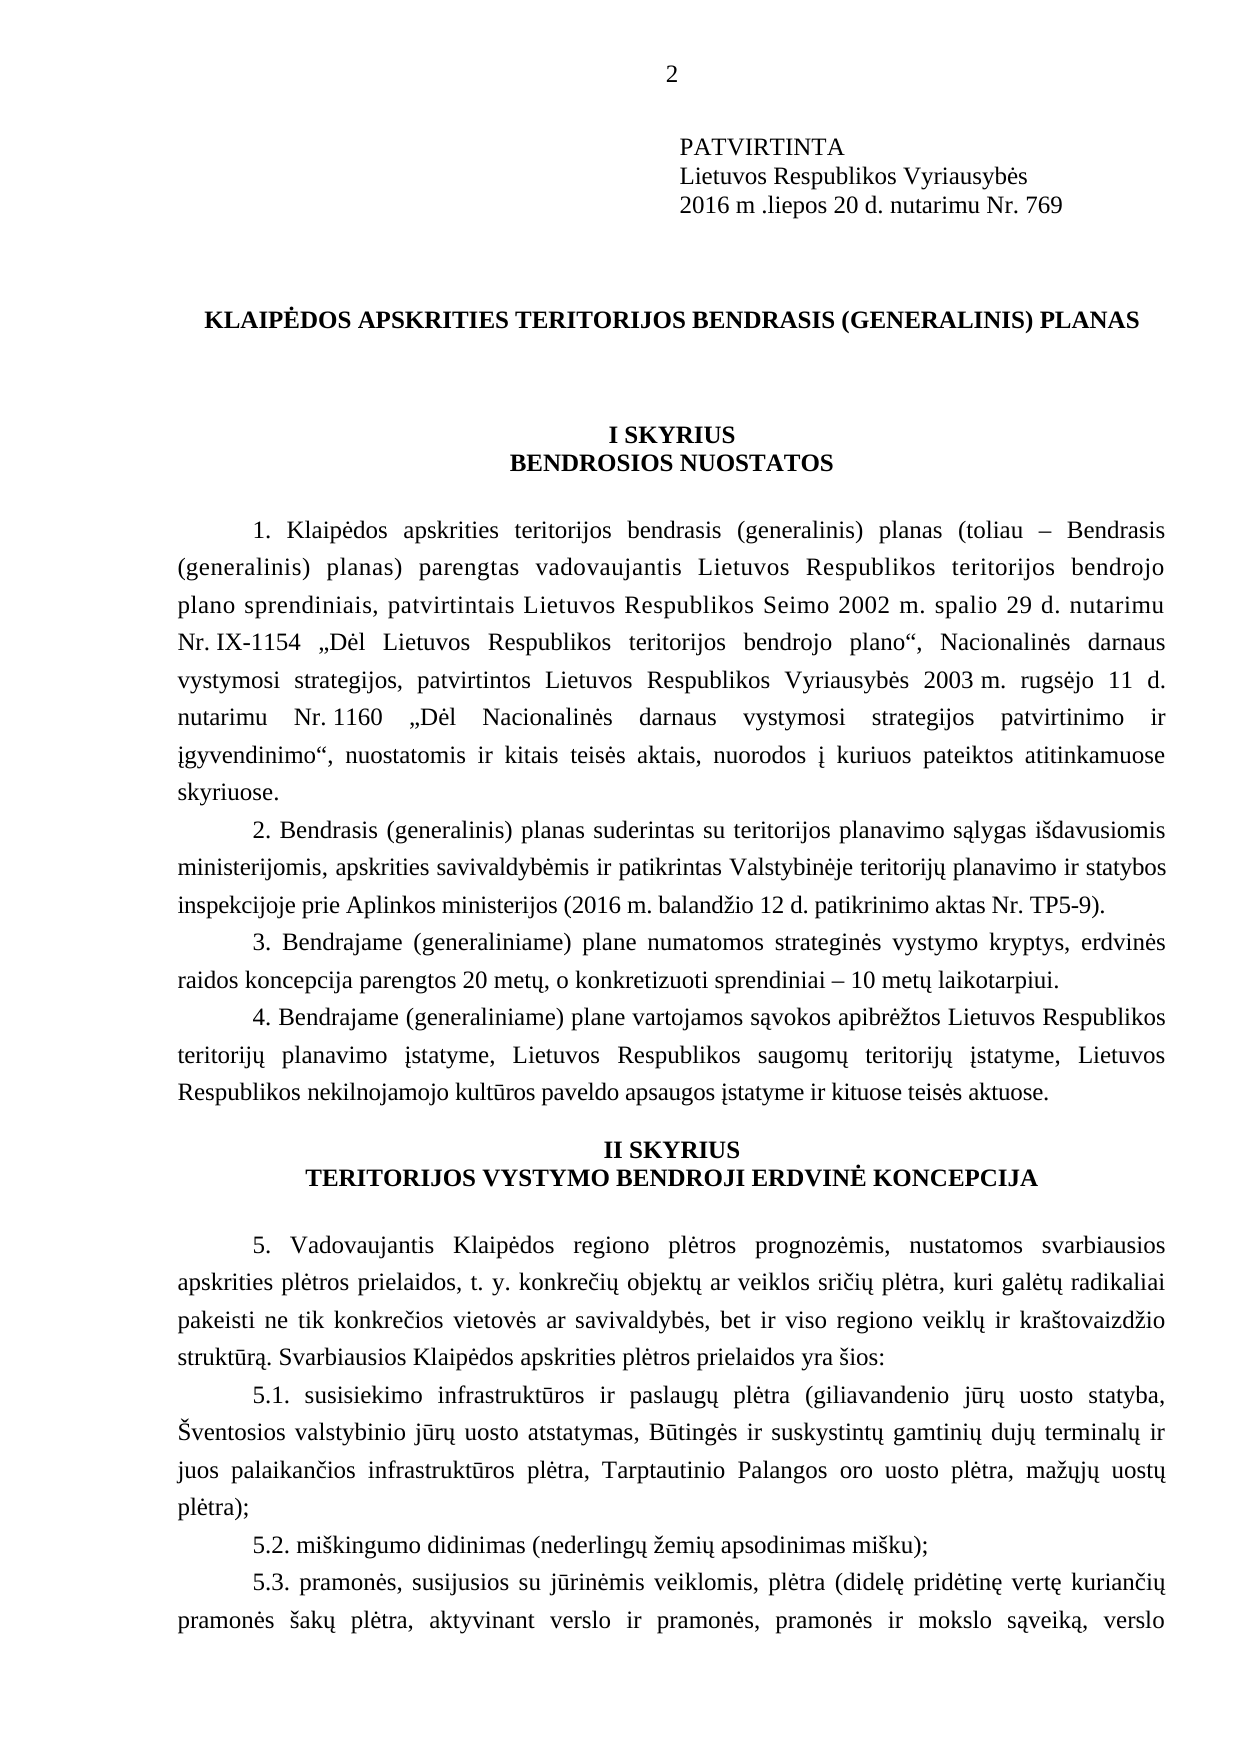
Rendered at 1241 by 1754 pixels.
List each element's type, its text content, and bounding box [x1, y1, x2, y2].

text 5.2. miškingumo didinimas (nederlingų žemių apsodinimas mišku); [177, 1521, 1166, 1558]
text II SKYRIUS [177, 1135, 1166, 1163]
text BENDROSIOS NUOSTATOS [177, 448, 1166, 477]
text 5. Vadovaujantis Klaipėdos regiono plėtros prognozėmis, nustatomos svarbiausios apskrities plėtros prielaidos, t. y. konkrečių objektų ar veiklos sričių plėtra, kuri galėtų radikaliai pakeisti ne tik konkrečios vietovės ar savivaldybės, bet ir viso regiono veiklų ir kraštovaizdžio struktūrą. Svarbiausios Klaipėdos apskrities plėtros prielaidos yra šios: [177, 1221, 1166, 1371]
text 5.3. pramonės, susijusios su jūrinėmis veiklomis, plėtra (didelę pridėtinę vertę kuriančių pramonės šakų plėtra, aktyvinant verslo ir pramonės, pramonės ir mokslo sąveiką, verslo [177, 1558, 1166, 1633]
text PATVIRTINTA Lietuvos Respublikos Vyriausybės 2016 m .liepos 20 d. nutarimu Nr. 769 [679, 132, 1166, 218]
text TERITORIJOS VYSTYMO BENDROJI ERDVINĖ KONCEPCIJA [177, 1163, 1166, 1192]
text KLAIPĖDOS APSKRITIES TERITORIJOS BENDRASIS (generalinis) PLANAS [177, 305, 1166, 333]
text 1. Klaipėdos apskrities teritorijos bendrasis (generalinis) planas (toliau – Bendrasis (generalinis) planas) parengtas vadovaujantis Lietuvos Respublikos teritorijos bendrojo plano sprendiniais, patvirtintais Lietuvos Respublikos Seimo 2002 m. spalio 29 d. nutarimu Nr. IX-1154 „Dėl Lietuvos Respublikos teritorijos bendrojo plano“, Nacionalinės darnaus vystymosi strategijos, patvirtintos Lietuvos Respublikos Vyriausybės 2003 m. rugsėjo 11 d. nutarimu Nr. 1160 „Dėl Nacionalinės darnaus vystymosi strategijos patvirtinimo ir įgyvendinimo“, nuostatomis ir kitais teisės aktais, nuorodos į kuriuos pateiktos atitinkamuose skyriuose. [177, 506, 1166, 806]
text 4. Bendrajame (generaliniame) plane vartojamos sąvokos apibrėžtos Lietuvos Respublikos teritorijų planavimo įstatyme, Lietuvos Respublikos saugomų teritorijų įstatyme, Lietuvos Respublikos nekilnojamojo kultūros paveldo apsaugos įstatyme ir kituose teisės aktuose. [177, 993, 1166, 1106]
text 3. Bendrajame (generaliniame) plane numatomos strateginės vystymo kryptys, erdvinės raidos koncepcija parengtos 20 metų, o konkretizuoti sprendiniai – 10 metų laikotarpiui. [177, 918, 1166, 993]
text 2. Bendrasis (generalinis) planas suderintas su teritorijos planavimo sąlygas išdavusiomis ministerijomis, apskrities savivaldybėmis ir patikrintas Valstybinėje teritorijų planavimo ir statybos inspekcijoje prie Aplinkos ministerijos (2016 m. balandžio 12 d. patikrinimo aktas Nr. TP5-9). [177, 806, 1166, 918]
text I SKYRIUS [177, 420, 1166, 448]
text 5.1. susisiekimo infrastruktūros ir paslaugų plėtra (giliavandenio jūrų uosto statyba, Šventosios valstybinio jūrų uosto atstatymas, Būtingės ir suskystintų gamtinių dujų terminalų ir juos palaikančios infrastruktūros plėtra, Tarptautinio Palangos oro uosto plėtra, mažųjų uostų plėtra); [177, 1371, 1166, 1521]
